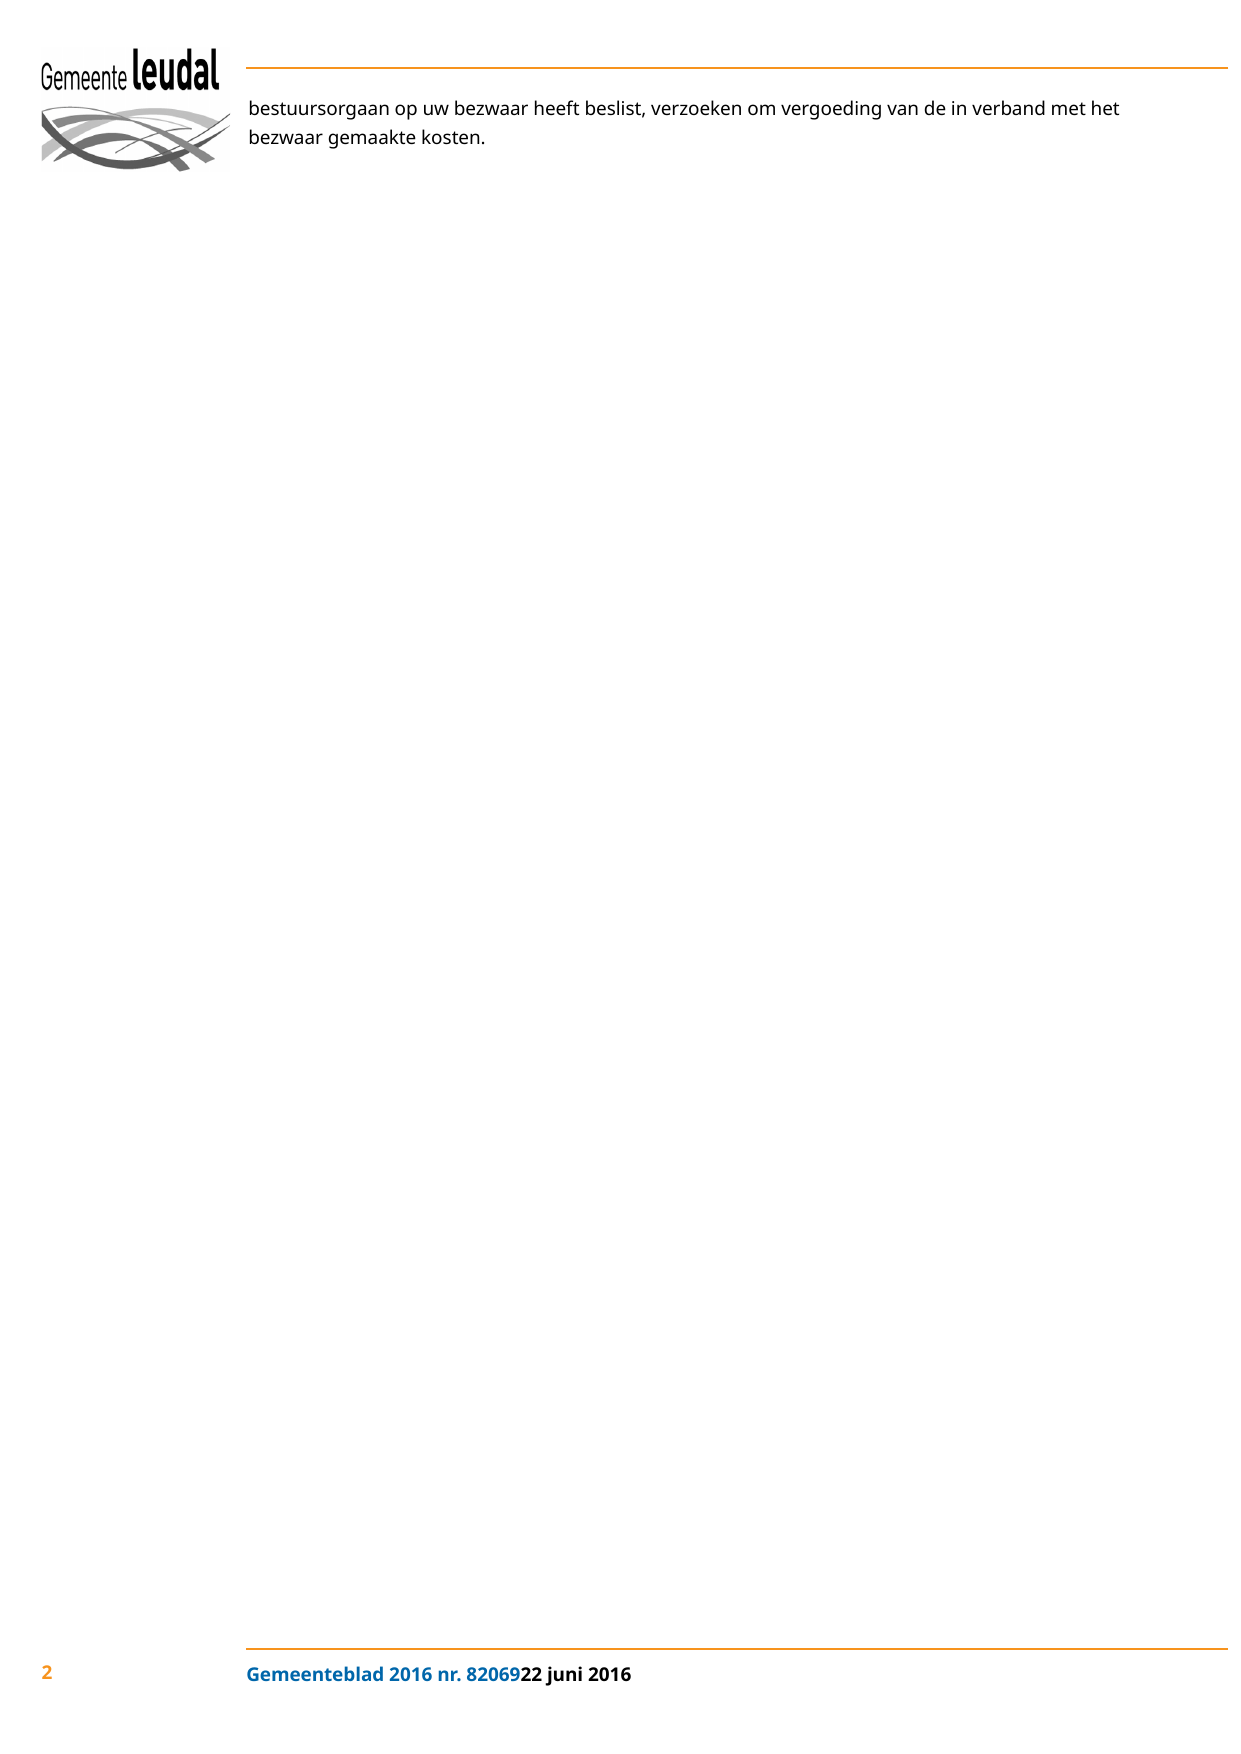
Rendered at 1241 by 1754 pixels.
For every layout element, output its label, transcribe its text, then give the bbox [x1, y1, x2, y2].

text bestuursorgaan op uw bezwaar heeft beslist, verzoeken om vergoeding van de in verband met het bezwaar gemaakte kosten. [248, 95, 1152, 150]
picture [41, 47, 231, 172]
